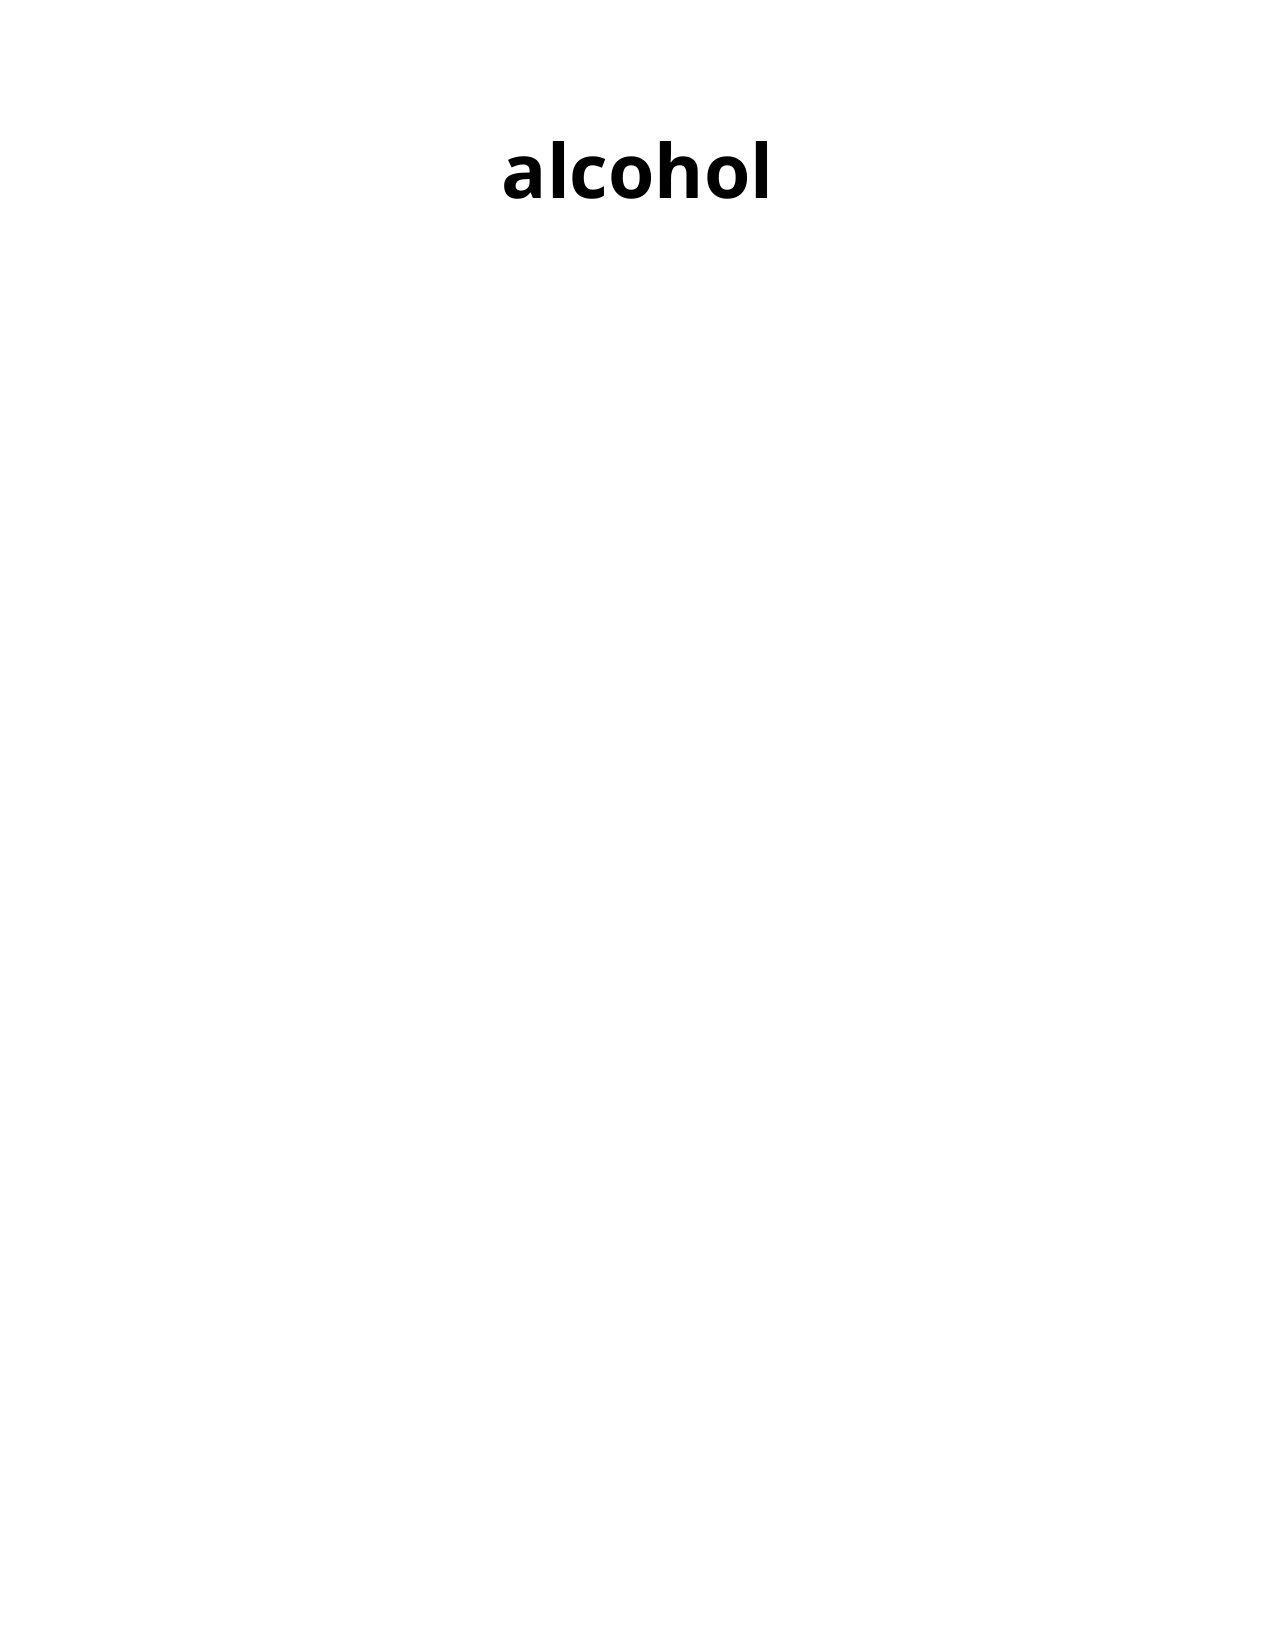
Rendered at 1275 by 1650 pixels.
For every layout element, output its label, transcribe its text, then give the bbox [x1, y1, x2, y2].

text alcohol [118, 118, 1157, 220]
